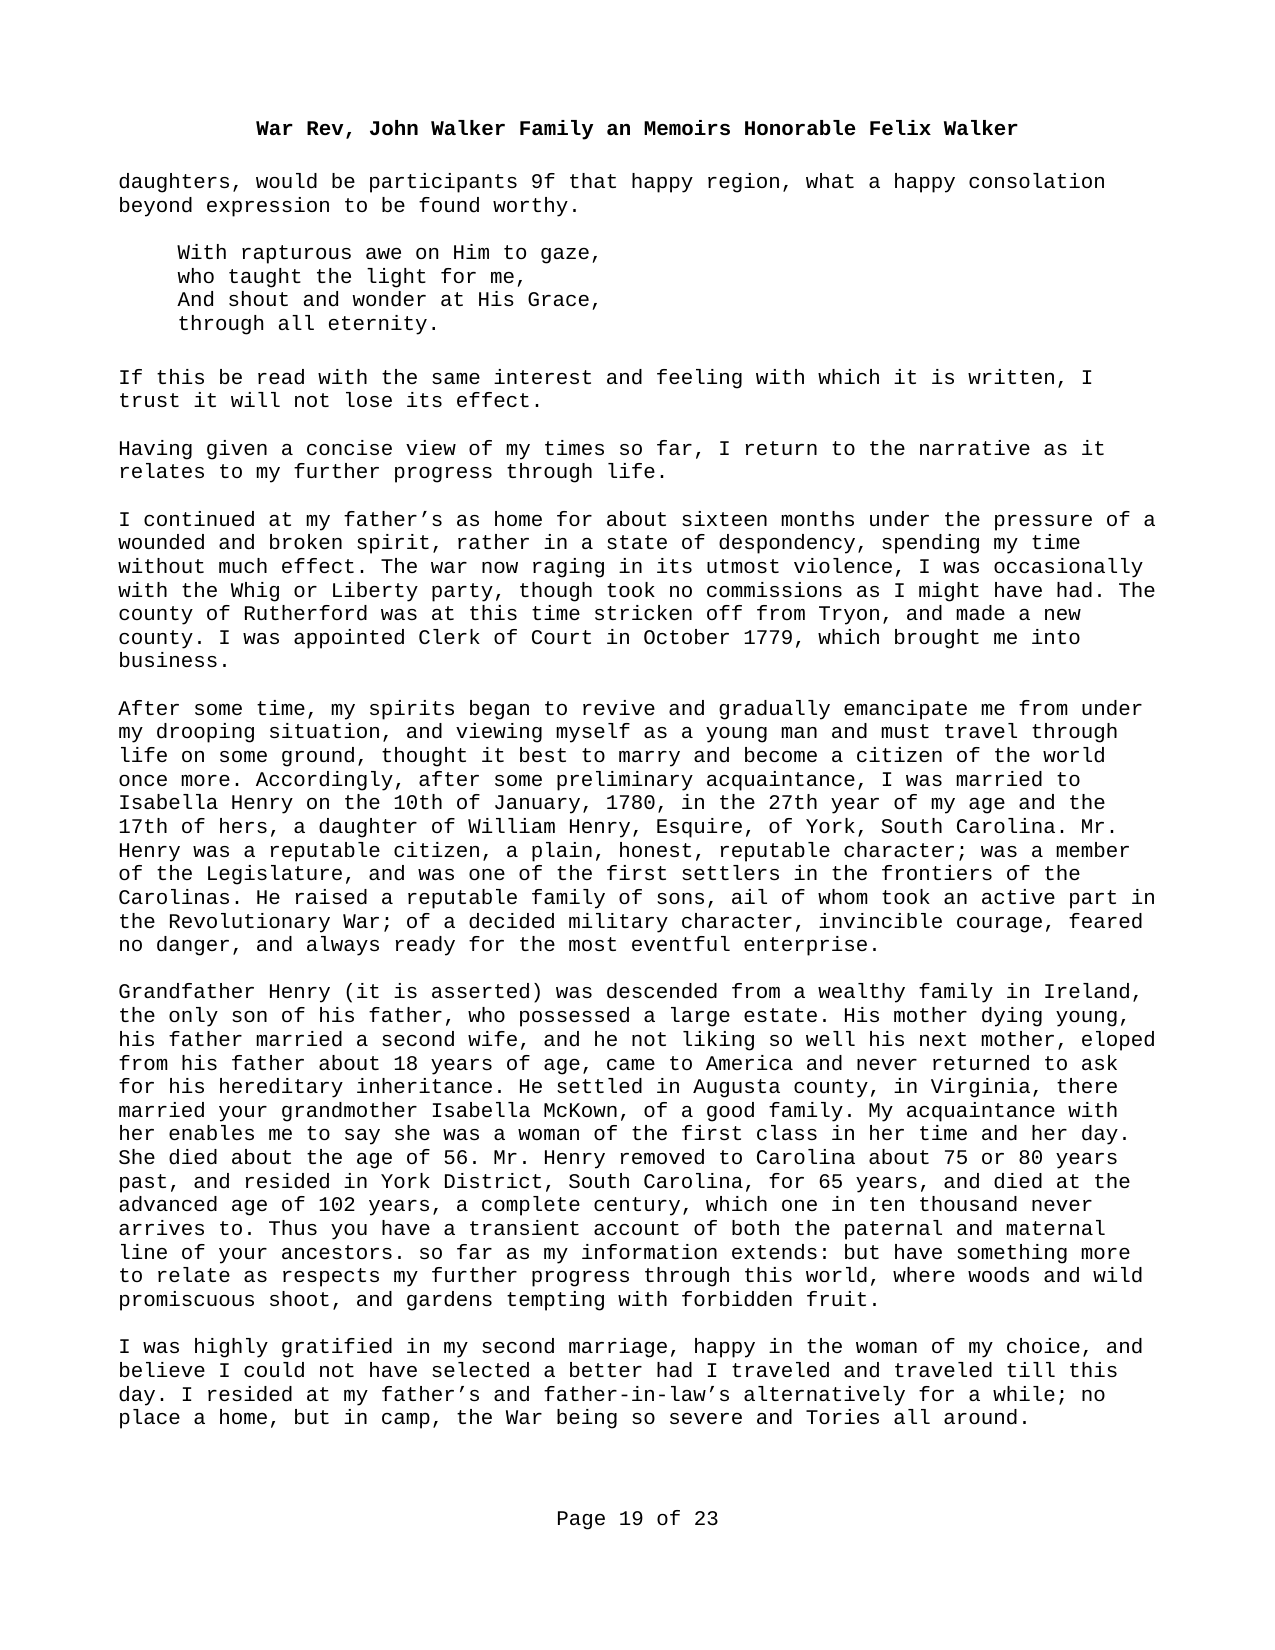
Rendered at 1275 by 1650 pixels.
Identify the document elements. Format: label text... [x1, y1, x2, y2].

text I continued at my father’s as home for about sixteen months under the pressure of a wounded and broken spirit, rather in a state of despondency, spending my time without much effect. The war now raging in its utmost violence, I was occasionally with the Whig or Liberty party, though took no commissions as I might have had. The county of Rutherford was at this time stricken off from Tryon, and made a new county. I was appointed Clerk of Court in October 1779, which brought me into business. [118, 509, 1157, 674]
text Having given a concise view of my times so far, I return to the narrative as it relates to my further progress through life. [118, 438, 1157, 485]
text through all eternity. [177, 313, 1098, 337]
text And shout and wonder at His Grace, [177, 289, 1098, 313]
text If this be read with the same interest and feeling with which it is written, I trust it will not lose its effect. [118, 367, 1157, 414]
text who taught the light for me, [177, 266, 1098, 289]
text Grandfather Henry (it is asserted) was descended from a wealthy family in Ireland, the only son of his father, who possessed a large estate. His mother dying young, his father married a second wife, and he not liking so well his next mother, eloped from his father about 18 years of age, came to America and never returned to ask for his hereditary inheritance. He settled in Augusta county, in Virginia, there married your grandmother Isabella McKown, of a good family. My acquaintance with her enables me to say she was a woman of the first class in her time and her day. She died about the age of 56. Mr. Henry removed to Carolina about 75 or 80 years past, and resided in York District, South Carolina, for 65 years, and died at the advanced age of 102 years, a complete century, which one in ten thousand never arrives to. Thus you have a transient account of both the paternal and maternal line of your ancestors. so far as my information extends: but have something more to relate as respects my further progress through this world, where woods and wild promiscuous shoot, and gardens tempting with forbidden fruit. [118, 982, 1157, 1313]
text With rapturous awe on Him to gaze, [177, 242, 1098, 266]
text After some time, my spirits began to revive and gradually emancipate me from under my drooping situation, and viewing myself as a young man and must travel through life on some ground, thought it best to marry and become a citizen of the world once more. Accordingly, after some preliminary acquaintance, I was married to Isabella Henry on the 10th of January, 1780, in the 27th year of my age and the 17th of hers, a daughter of William Henry, Esquire, of York, South Carolina. Mr. Henry was a reputable citizen, a plain, honest, reputable character; was a member of the Legislature, and was one of the first settlers in the frontiers of the Carolinas. He raised a reputable family of sons, ail of whom took an active part in the Revolutionary War; of a decided military character, invincible courage, feared no danger, and always ready for the most eventful enterprise. [118, 698, 1157, 958]
text daughters, would be participants 9f that happy region, what a happy consolation beyond expression to be found worthy. [118, 171, 1157, 218]
text I was highly gratified in my second marriage, happy in the woman of my choice, and believe I could not have selected a better had I traveled and traveled till this day. I resided at my father’s and father-in-law’s alternatively for a while; no place a home, but in camp, the War being so severe and Tories all around. [118, 1336, 1157, 1431]
